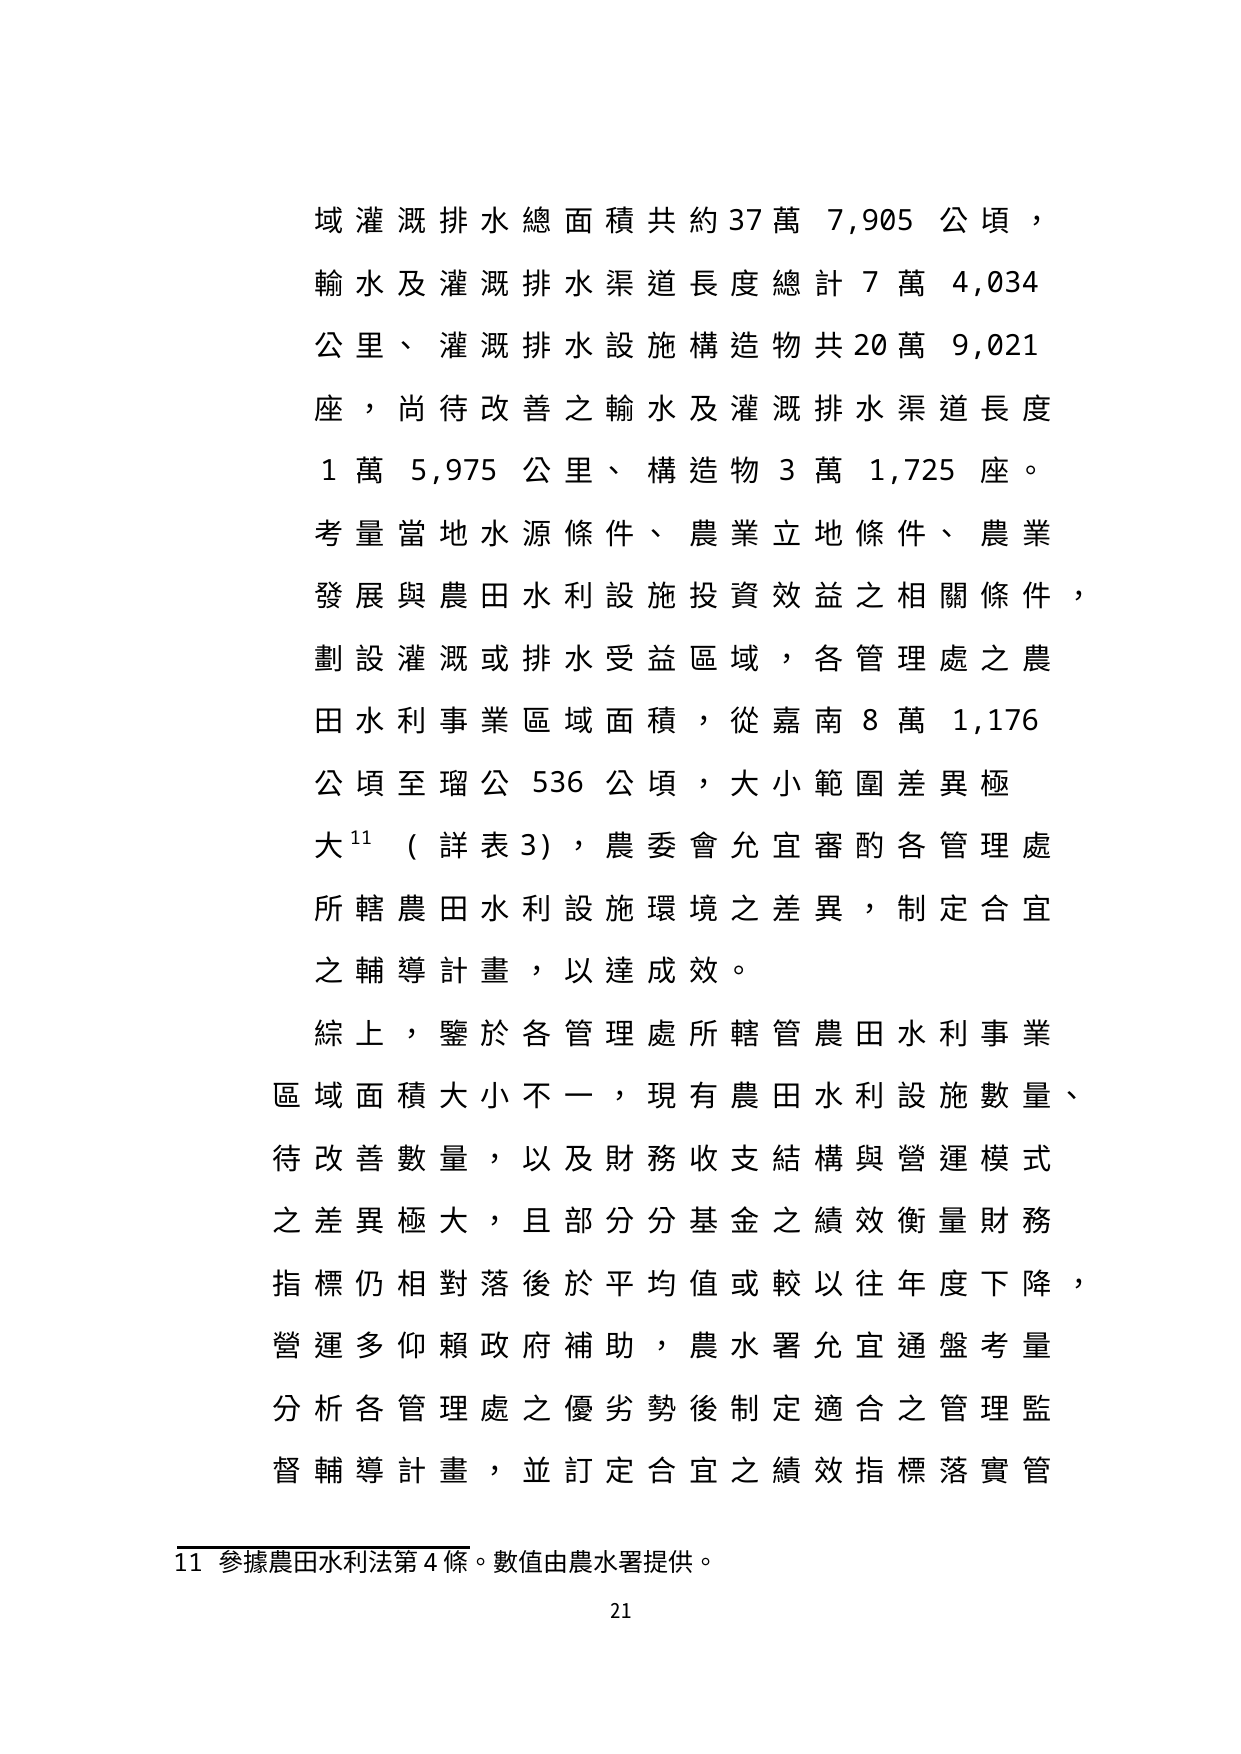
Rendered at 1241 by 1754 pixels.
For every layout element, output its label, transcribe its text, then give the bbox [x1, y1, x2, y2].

text 綜上，鑒於各管理處所轄管農田水利事業區域面積大小不一，現有農田水利設施數量、待改善數量，以及財務收支結構與營運模式之差異極大，且部分分基金之績效衡量財務指標仍相對落後於平均值或較以往年度下降，營運多仰賴政府補助，農水署允宜通盤考量分析各管理處之優劣勢後制定適合之管理監督輔導計畫，並訂定合宜之績效指標落實管考，以健全其財務收支結構，活化現有資產，俾以維持各農田水利基金之永續健全營運，並落實政府推動農田水利會改制之目的。 [242, 990, 1058, 1490]
text 據農水署統計110年底農田水利事業區域灌溉排水總面積共約37萬7,905公頃，輸水及灌溉排水渠道長度總計7萬4,034公里、灌溉排水設施構造物共20萬9,021座，尚待改善之輸水及灌溉排水渠道長度1萬5,975公里、構造物3萬1,725座。考量當地水源條件、農業立地條件、農業發展與農田水利設施投資效益之相關條件，劃設灌溉或排水受益區域，各管理處之農田水利事業區域面積，從嘉南8萬1,176公頃至瑠公536公頃，大小範圍差異極大(詳表3)，農委會允宜審酌各管理處所轄農田水利設施環境之差異，制定合宜之輔導計畫，以達成效。 [271, 177, 1058, 990]
text 參據農田水利法第4條。數值由農水署提供。 [173, 1548, 1063, 1577]
